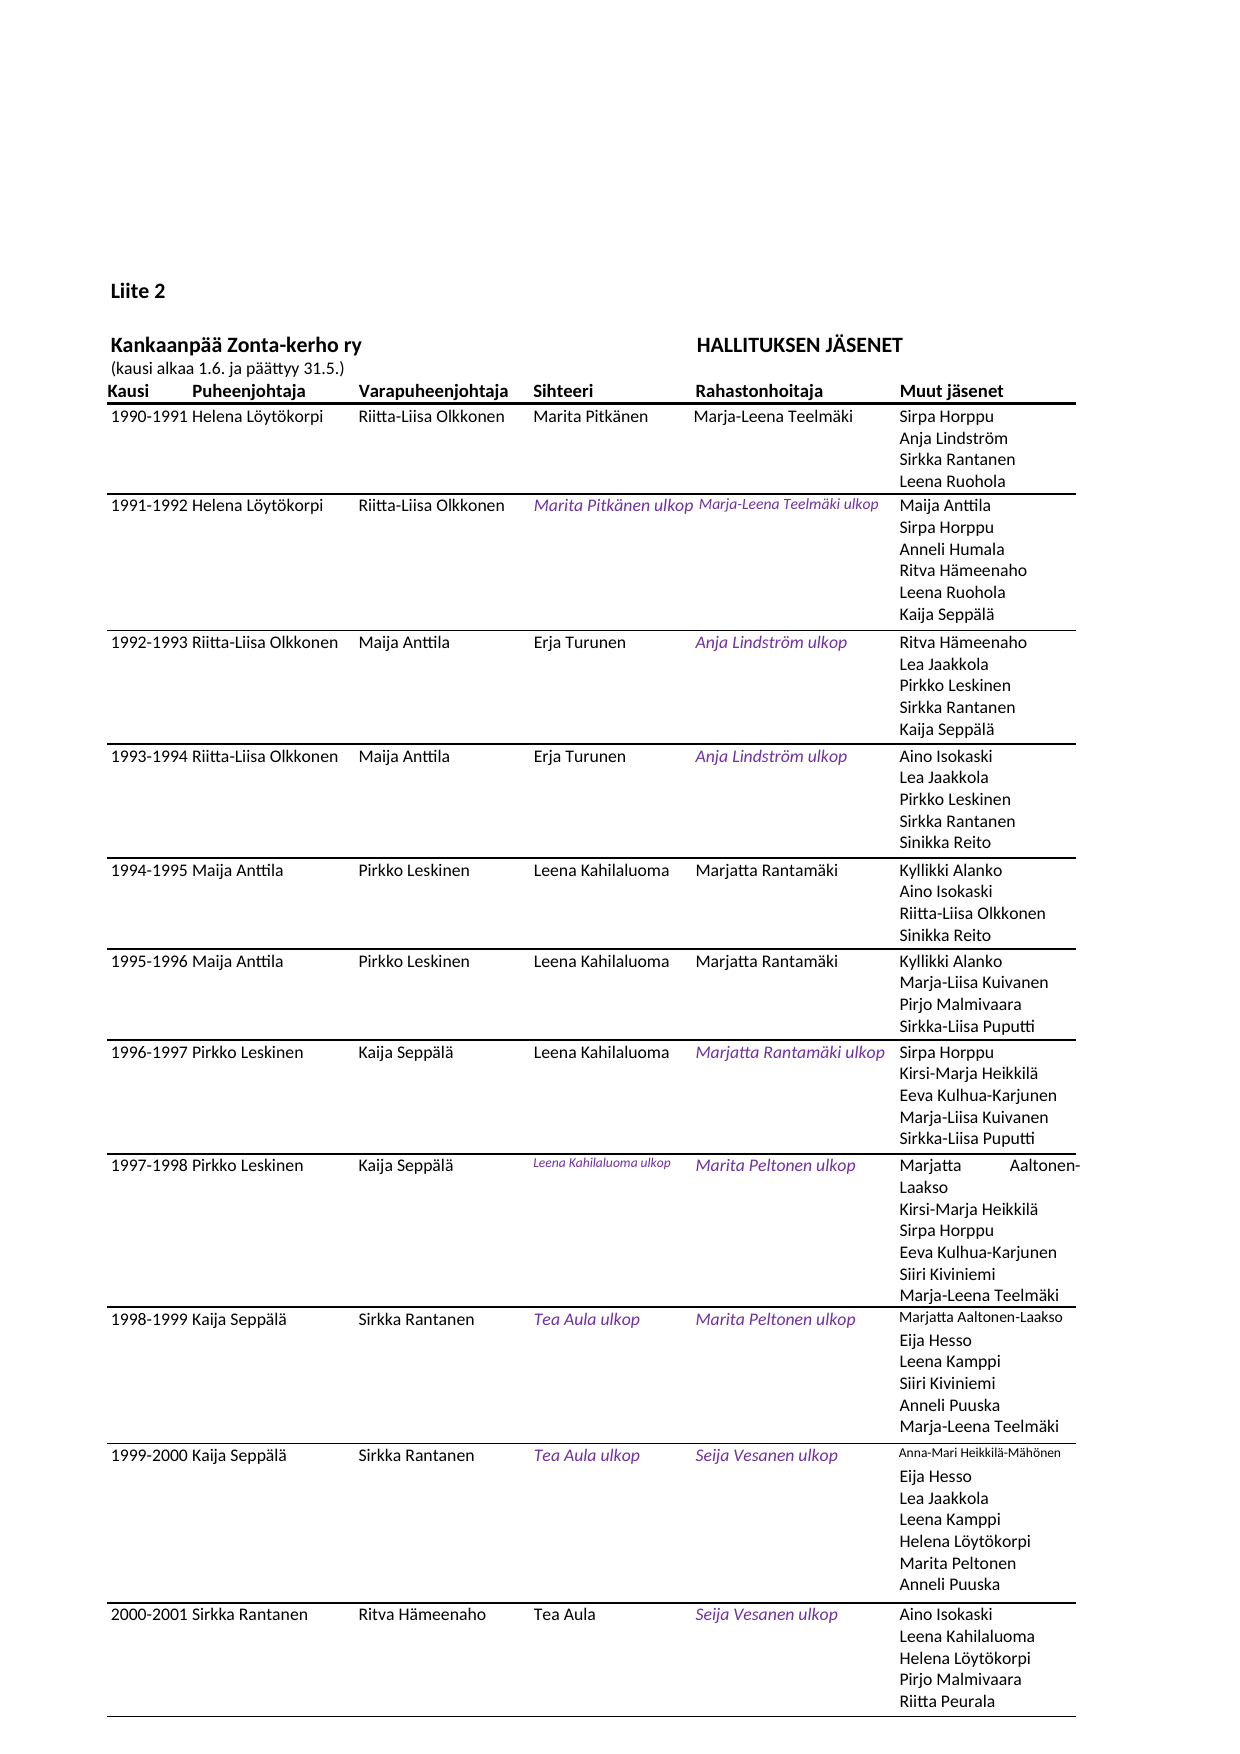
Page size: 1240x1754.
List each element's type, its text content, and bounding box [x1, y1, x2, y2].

table_cell Marjatta Rantamäki ulkop [695, 1041, 899, 1153]
table_cell 1991-1992 Helena Löytökorpi [107, 495, 358, 629]
table_cell Sirpa Horppu Kirsi-Marja Heikkilä Eeva Kulhua-Karjunen Marja-Liisa Kuivanen Sirkka-Liisa Puputti [899, 1041, 1076, 1153]
table_cell Anja Lindström ulkop [695, 745, 899, 857]
table_cell Tea Aula ulkop [533, 1308, 695, 1443]
table_cell Erja Turunen [533, 745, 695, 857]
table_cell Maija Anttila [358, 631, 533, 743]
table_cell Riitta-Liisa Olkkonen [358, 405, 533, 493]
table_cell Leena Kahilaluoma [533, 1041, 695, 1153]
table_cell Kaija Seppälä [358, 1041, 533, 1153]
text Kankaanpää Zonta-kerho ry HALLITUKSEN JÄSENET [111, 331, 1055, 357]
table_cell Sirkka Rantanen [358, 1308, 533, 1443]
table_cell Seija Vesanen ulkop [695, 1604, 899, 1716]
table_cell Pirkko Leskinen [358, 859, 533, 948]
table_cell Marita Peltonen ulkop [695, 1308, 899, 1443]
table_cell 1993-1994 Riitta-Liisa Olkkonen [107, 745, 358, 857]
table_cell Kyllikki Alanko Aino Isokaski Riitta-Liisa Olkkonen Sinikka Reito [899, 859, 1076, 948]
table_cell Sirpa Horppu Anja Lindström Sirkka Rantanen Leena Ruohola [899, 405, 1076, 493]
table_cell 1990-1991 Helena Löytökorpi [107, 405, 358, 493]
table_cell Aino Isokaski Leena Kahilaluoma Helena Löytökorpi Pirjo Malmivaara Riitta Peurala [899, 1604, 1076, 1716]
table_header Varapuheenjohtaja [358, 379, 533, 402]
table_cell Marita Pitkänen ulkop [533, 495, 695, 629]
table_cell Erja Turunen [533, 631, 695, 743]
table_cell Marjatta Aaltonen-Laakso Kirsi-Marja Heikkilä Sirpa Horppu Eeva Kulhua-Karjunen Siiri Kiviniemi Marja-Leena Teelmäki [899, 1155, 1076, 1306]
table_cell Aino Isokaski Lea Jaakkola Pirkko Leskinen Sirkka Rantanen Sinikka Reito [899, 745, 1076, 857]
table_cell 1995-1996 Maija Anttila [107, 950, 358, 1039]
text (kausi alkaa 1.6. ja päättyy 31.5.) [111, 357, 1042, 379]
table_header Sihteeri Rahastonhoitaja [533, 379, 899, 402]
table_cell 1998-1999 Kaija Seppälä [107, 1308, 358, 1443]
table_cell Marjatta Rantamäki [695, 859, 899, 948]
table_header Kausi Puheenjohtaja [107, 379, 358, 402]
table_cell Tea Aula [533, 1604, 695, 1716]
table_cell Kyllikki Alanko Marja-Liisa Kuivanen Pirjo Malmivaara Sirkka-Liisa Puputti [899, 950, 1076, 1039]
table_cell Leena Kahilaluoma ulkop [533, 1155, 695, 1306]
table_cell Maija Anttila Sirpa Horppu Anneli Humala Ritva Hämeenaho Leena Ruohola Kaija Seppälä [899, 495, 1076, 629]
table_cell Marja-Leena Teelmäki ulkop [695, 495, 899, 629]
table_cell 2000-2001 Sirkka Rantanen [107, 1604, 358, 1716]
text Liite 2 [111, 277, 1055, 304]
table_cell Leena Kahilaluoma [533, 950, 695, 1039]
table_cell Marjatta Aaltonen-Laakso Eija Hesso Leena Kamppi Siiri Kiviniemi Anneli Puuska Marja-Leena Teelmäki [899, 1308, 1076, 1443]
table_cell Pirkko Leskinen [358, 950, 533, 1039]
table_cell Marjatta Rantamäki [695, 950, 899, 1039]
table_cell Maija Anttila [358, 745, 533, 857]
table_cell 1992-1993 Riitta-Liisa Olkkonen [107, 631, 358, 743]
table_cell Tea Aula ulkop [533, 1444, 695, 1602]
table_cell Sirkka Rantanen [358, 1444, 533, 1602]
table_cell Anna-Mari Heikkilä-Mähönen Eija Hesso Lea Jaakkola Leena Kamppi Helena Löytökorpi Marita Peltonen Anneli Puuska [899, 1444, 1076, 1602]
table_cell Anja Lindström ulkop [695, 631, 899, 743]
table_header Muut jäsenet [899, 379, 1076, 402]
table_cell Riitta-Liisa Olkkonen [358, 495, 533, 629]
table_cell Seija Vesanen ulkop [695, 1444, 899, 1602]
table_cell 1997-1998 Pirkko Leskinen [107, 1155, 358, 1306]
table_cell Ritva Hämeenaho [358, 1604, 533, 1716]
table_cell Leena Kahilaluoma [533, 859, 695, 948]
table_cell 1994-1995 Maija Anttila [107, 859, 358, 948]
table_cell Ritva Hämeenaho Lea Jaakkola Pirkko Leskinen Sirkka Rantanen Kaija Seppälä [899, 631, 1076, 743]
table_cell 1999-2000 Kaija Seppälä [107, 1444, 358, 1602]
table_cell 1996-1997 Pirkko Leskinen [107, 1041, 358, 1153]
table_cell Marita Peltonen ulkop [695, 1155, 899, 1306]
table_cell Kaija Seppälä [358, 1155, 533, 1306]
table_cell Marita Pitkänen Marja-Leena Teelmäki [533, 405, 899, 493]
